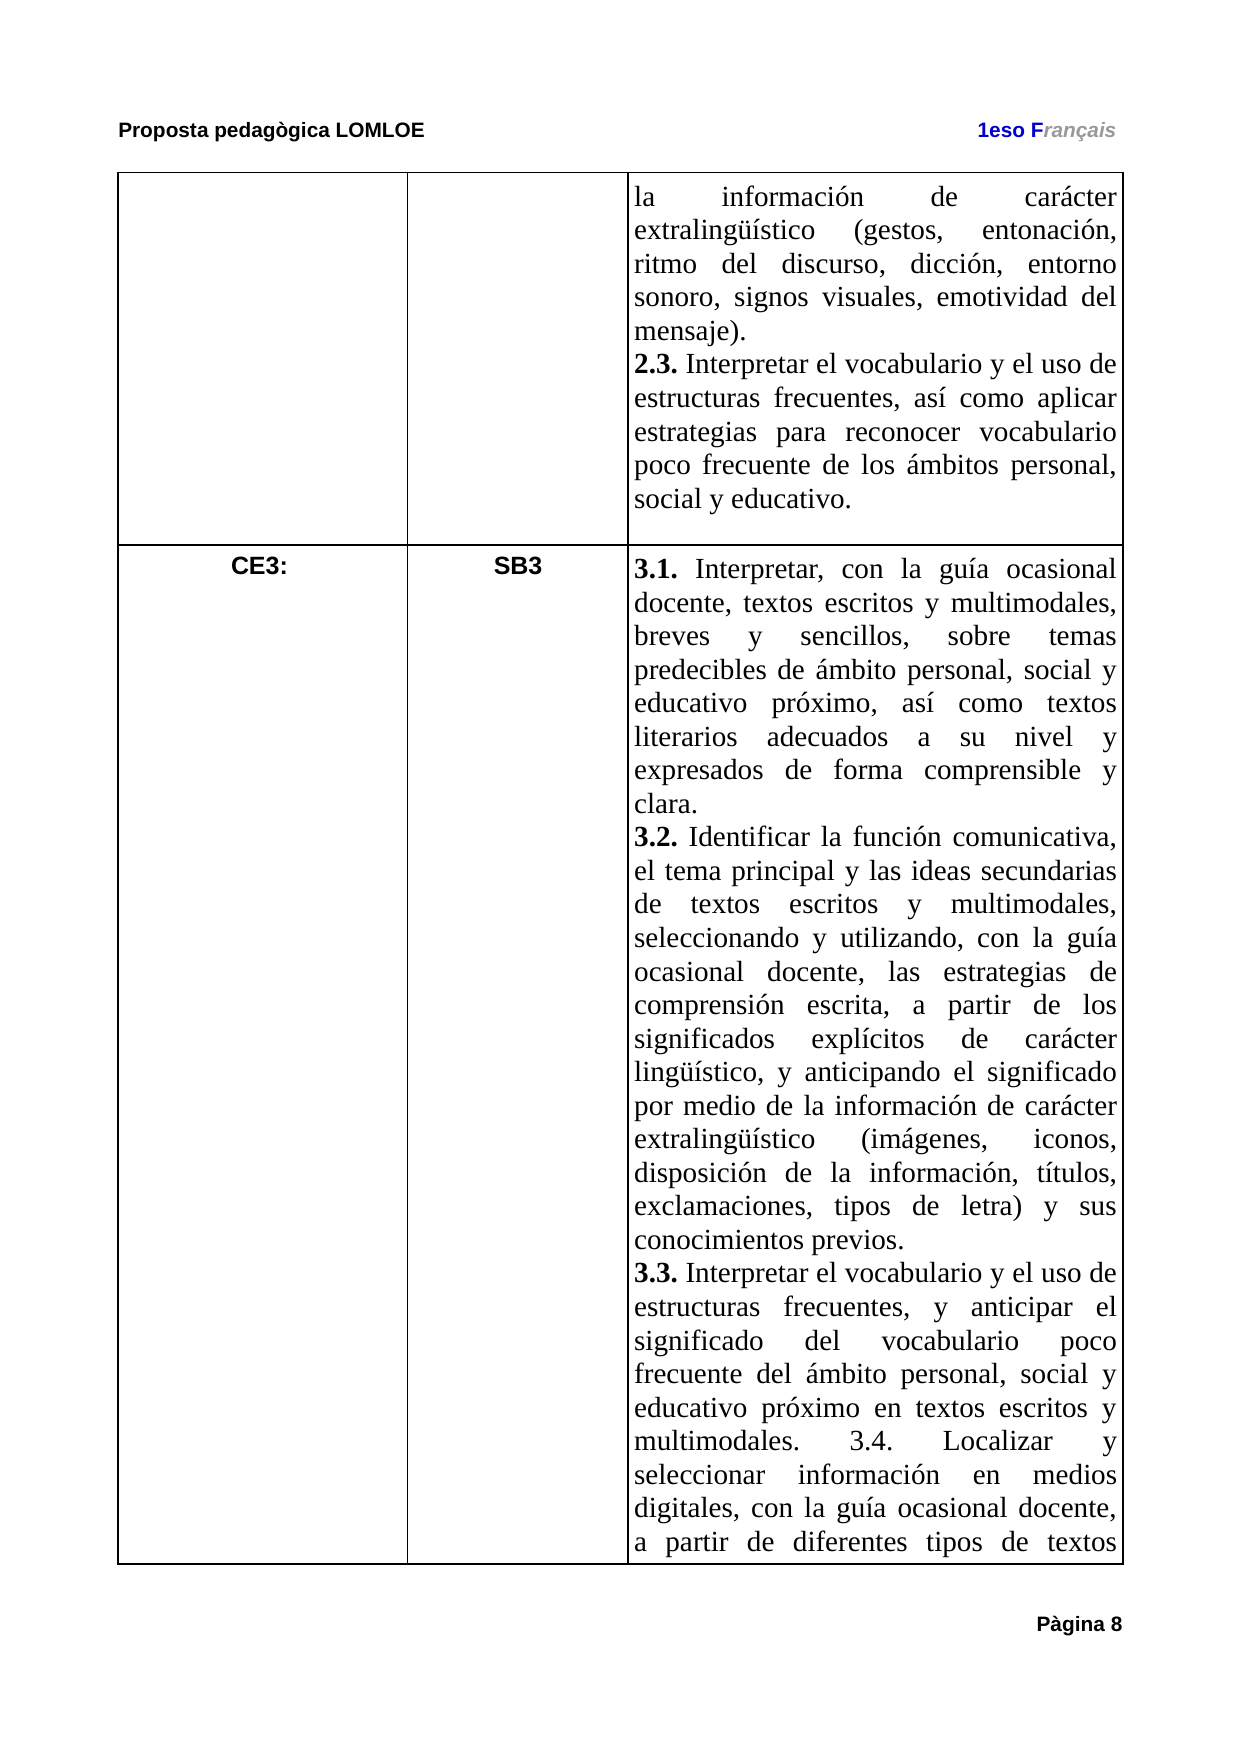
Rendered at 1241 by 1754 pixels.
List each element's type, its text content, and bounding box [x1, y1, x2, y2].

table_cell SB3 [408, 546, 627, 1563]
table_cell la información de carácter extralingüístico (gestos, entonación, ritmo del discurso, dicción, entorno sonoro, signos visuales, emotividad del mensaje). 2.3. Interpretar el vocabulario y el uso de estructuras frecuentes, así como aplicar estrategias para reconocer vocabulario poco frecuente de los ámbitos personal, social y educativo. [629, 173, 1122, 544]
table_cell 3.1. Interpretar, con la guía ocasional docente, textos escritos y multimodales, breves y sencillos, sobre temas predecibles de ámbito personal, social y educativo próximo, así como textos literarios adecuados a su nivel y expresados de forma comprensible y clara. 3.2. Identificar la función comunicativa, el tema principal y las ideas secundarias de textos escritos y multimodales, seleccionando y utilizando, con la guía ocasional docente, las estrategias de comprensión escrita, a partir de los significados explícitos de carácter lingüístico, y anticipando el significado por medio de la información de carácter extralingüístico (imágenes, iconos, disposición de la información, títulos, exclamaciones, tipos de letra) y sus conocimientos previos. 3.3. Interpretar el vocabulario y el uso de estructuras frecuentes, y anticipar el significado del vocabulario poco frecuente del ámbito personal, social y educativo próximo en textos escritos y multimodales. 3.4. Localizar y seleccionar información en medios digitales, con la guía ocasional docente, a partir de diferentes tipos de textos [629, 546, 1122, 1563]
table_cell [408, 173, 627, 544]
table_cell [119, 173, 407, 544]
table_cell CE3: [119, 546, 407, 1563]
